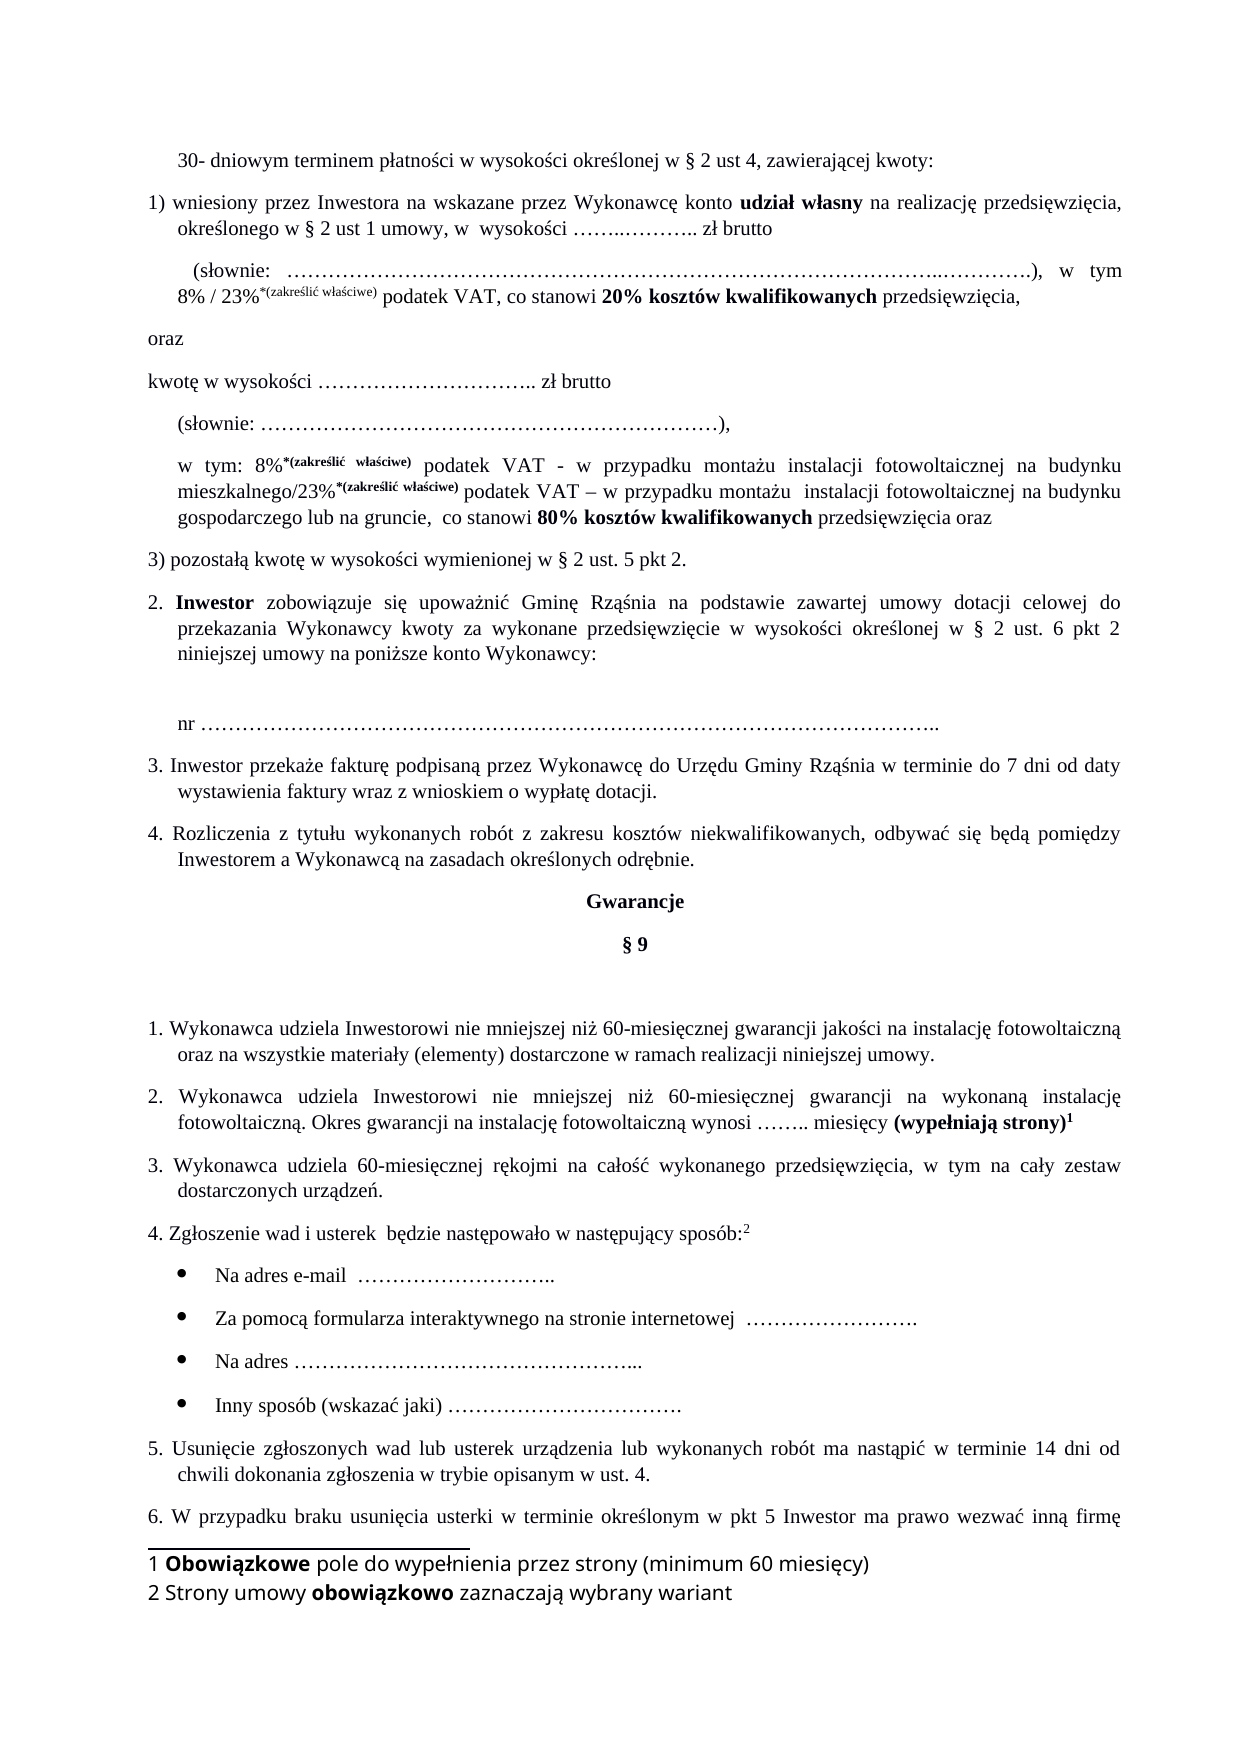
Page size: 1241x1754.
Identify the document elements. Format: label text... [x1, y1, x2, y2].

text kwotę w wysokości ………………………….. zł brutto [148, 369, 1122, 393]
text 2. Wykonawca udziela Inwestorowi nie mniejszej niż 60-miesięcznej gwarancji na wykonaną instalację fotowoltaiczną. Okres gwarancji na instalację fotowoltaiczną wynosi …….. miesięcy (wypełniają strony) [148, 1084, 1122, 1134]
list Na adres …………………………………………... [177, 1349, 1122, 1374]
text 4. Rozliczenia z tytułu wykonanych robót z zakresu kosztów niekwalifikowanych, odbywać się będą pomiędzy Inwestorem a Wykonawcą na zasadach określonych odrębnie. [148, 821, 1122, 871]
text 6. W przypadku braku usunięcia usterki w terminie określonym w pkt 5 Inwestor ma prawo wezwać inną firmę [148, 1504, 1122, 1528]
text 1) wniesiony przez Inwestora na wskazane przez Wykonawcę konto udział własny na realizację przedsięwzięcia, określonego w § 2 ust 1 umowy, w wysokości ……..……….. zł brutto [148, 190, 1122, 240]
text 30- dniowym terminem płatności w wysokości określonej w § 2 ust 4, zawierającej kwoty: [148, 148, 1122, 172]
text § 9 [148, 931, 1122, 956]
list Inny sposób (wskazać jaki) ……………………………. [177, 1393, 1122, 1418]
text Gwarancje [148, 889, 1122, 913]
text Obowiązkowe pole do wypełnienia przez strony (minimum 60 miesięcy) [148, 1549, 1122, 1578]
text oraz [148, 326, 1122, 350]
text 3. Wykonawca udziela 60-miesięcznej rękojmi na całość wykonanego przedsięwzięcia, w tym na cały zestaw dostarczonych urządzeń. [148, 1152, 1122, 1202]
list Na adres e-mail ……………………….. [177, 1263, 1122, 1288]
text (słownie: …………………………………………………………………………………..………….), w tym 8% / 23%*(zakreślić właściwe) podatek VAT, co stanowi 20% kosztów kwalifikowanych przedsięwzięcia, [177, 258, 1122, 308]
text 5. Usunięcie zgłoszonych wad lub usterek urządzenia lub wykonanych robót ma nastąpić w terminie 14 dni od chwili dokonania zgłoszenia w trybie opisanym w ust. 4. [148, 1436, 1122, 1486]
text 4. Zgłoszenie wad i usterek będzie następowało w następujący sposób: [148, 1221, 1122, 1245]
text 3. Inwestor przekaże fakturę podpisaną przez Wykonawcę do Urzędu Gminy Rząśnia w terminie do 7 dni od daty wystawienia faktury wraz z wnioskiem o wypłatę dotacji. [148, 753, 1122, 803]
text (słownie: …………………………………………………………), [177, 411, 1122, 435]
text 2. Inwestor zobowiązuje się upoważnić Gminę Rząśnia na podstawie zawartej umowy dotacji celowej do przekazania Wykonawcy kwoty za wykonane przedsięwzięcie w wysokości określonej w § 2 ust. 6 pkt 2 niniejszej umowy na poniższe konto Wykonawcy: [148, 590, 1122, 665]
list Za pomocą formularza interaktywnego na stronie internetowej ……………………. [177, 1306, 1122, 1331]
text nr …………………………………………………………………………………………….. [148, 710, 1122, 734]
text Strony umowy obowiązkowo zaznaczają wybrany wariant [148, 1578, 1122, 1606]
text 1. Wykonawca udziela Inwestorowi nie mniejszej niż 60-miesięcznej gwarancji jakości na instalację fotowoltaiczną oraz na wszystkie materiały (elementy) dostarczone w ramach realizacji niniejszej umowy. [148, 1016, 1122, 1066]
text 3) pozostałą kwotę w wysokości wymienionej w § 2 ust. 5 pkt 2. [148, 547, 1122, 571]
text w tym: 8%*(zakreślić właściwe) podatek VAT - w przypadku montażu instalacji fotowoltaicznej na budynku mieszkalnego/23%*(zakreślić właściwe) podatek VAT – w przypadku montażu instalacji fotowoltaicznej na budynku gospodarczego lub na gruncie, co stanowi 80% kosztów kwalifikowanych przedsięwzięcia oraz [177, 453, 1122, 529]
